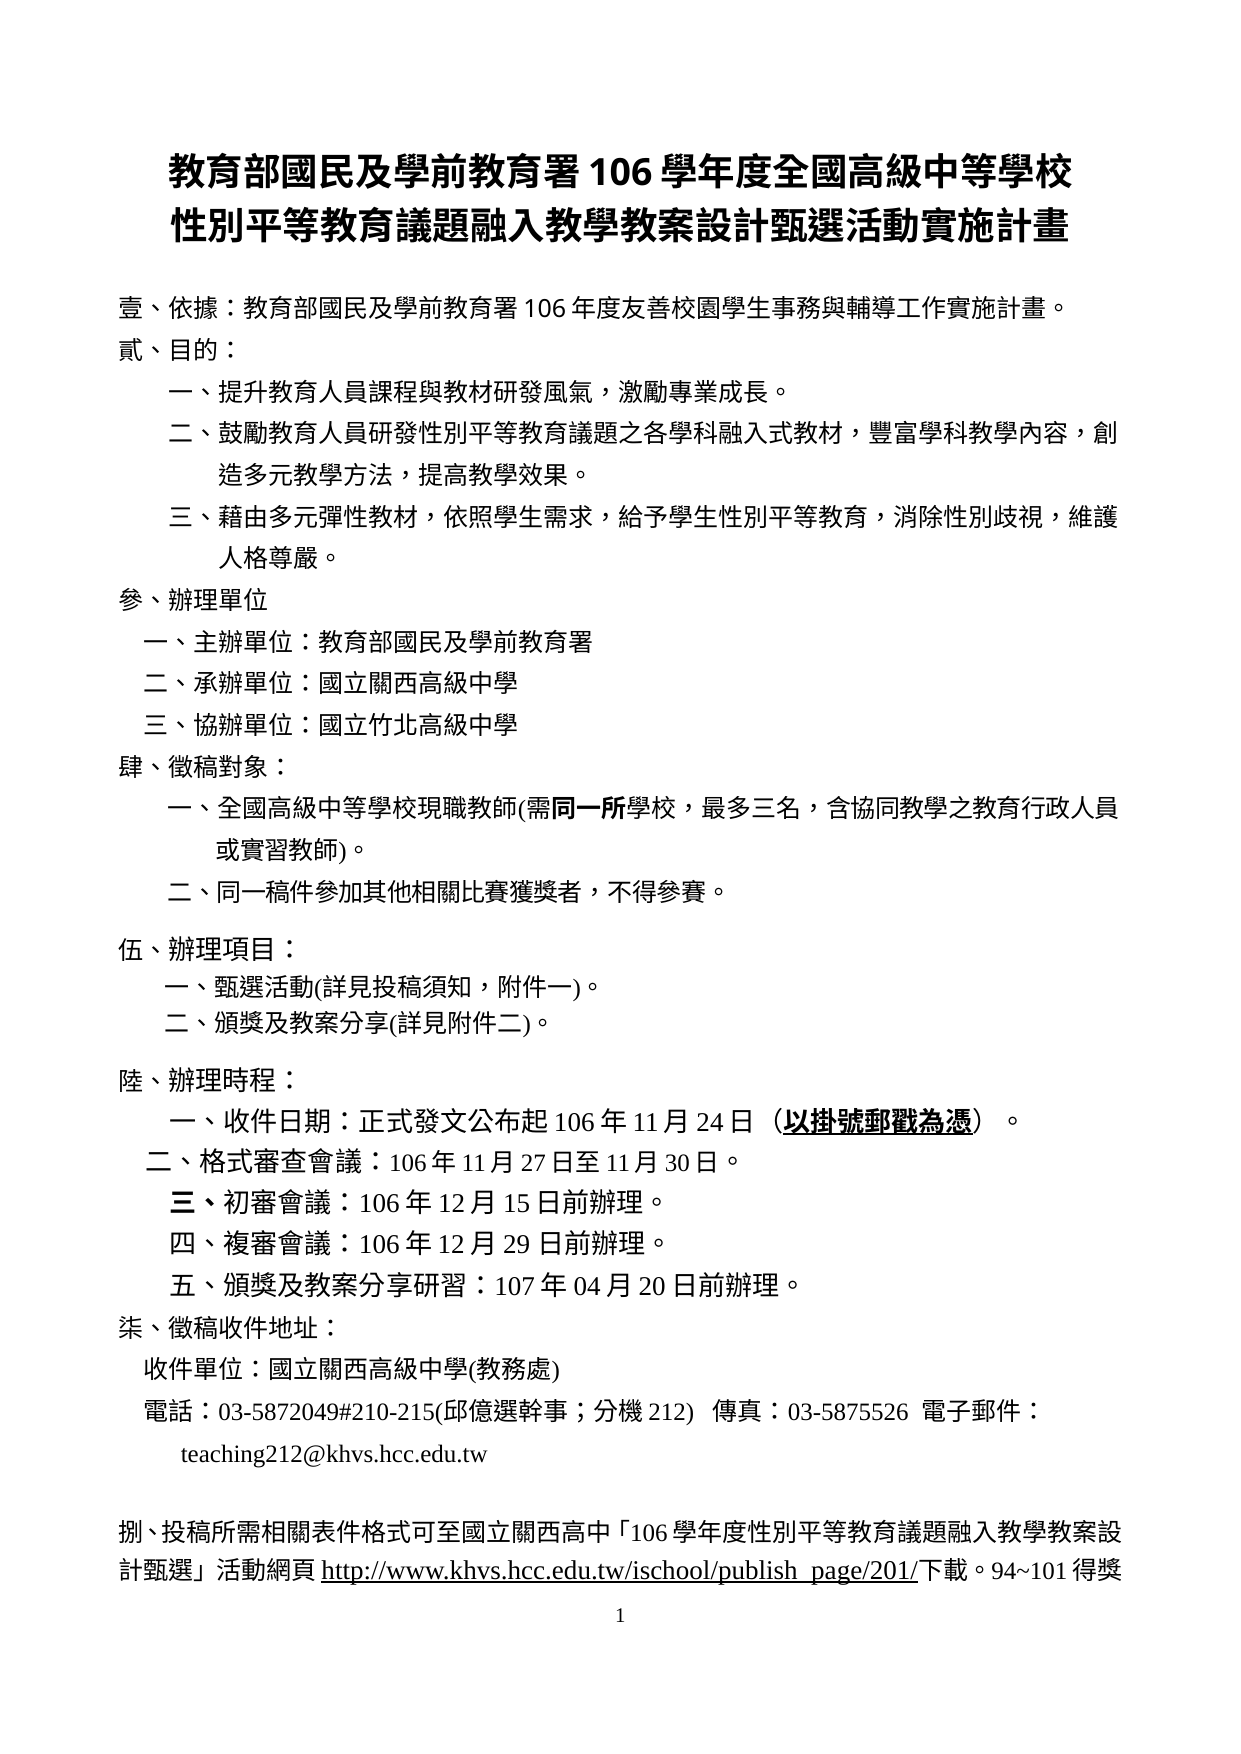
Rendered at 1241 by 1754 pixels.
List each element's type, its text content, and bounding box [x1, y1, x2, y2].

text 電話：03-5872049#210-215(邱億選幹事；分機212) 傳真：03-5875526 電子郵件： [118, 1387, 1122, 1429]
text 捌、投稿所需相關表件格式可至國立關西高中「106學年度性別平等教育議題融入教學教案設計甄選」活動網頁http://www.khvs.hcc.edu.tw/ischool/publish_page/201/下載。94~101得獎 [118, 1512, 1122, 1587]
text 陸、辦理時程： [118, 1059, 1122, 1098]
text 一、甄選活動(詳見投稿須知，附件一)。 [118, 967, 1122, 1004]
text 二、承辦單位：國立關西高級中學 [118, 659, 1122, 701]
text 收件單位：國立關西高級中學(教務處) [118, 1346, 1122, 1387]
text 一、收件日期：正式發文公布起106年11月24日（以掛號郵戳為憑）。 [169, 1098, 1122, 1139]
text 一、主辦單位：教育部國民及學前教育署 [118, 618, 1122, 659]
text 五、頒獎及教案分享研習：107年 04月20日前辦理。 [169, 1262, 1122, 1304]
text 二、同一稿件參加其他相關比賽獲獎者，不得參賽。 [168, 868, 1122, 909]
text 二、格式審查會議：106年11月27日至11月30日。 [118, 1139, 1122, 1179]
text 一、提升教育人員課程與教材研發風氣，激勵專業成長。 [168, 368, 1122, 409]
text 三、初審會議：106年 12月15日前辦理。 [169, 1179, 1122, 1221]
text 貳、目的： [118, 326, 1122, 368]
text teaching212@khvs.hcc.edu.tw [118, 1429, 1122, 1471]
text 二、鼓勵教育人員研發性別平等教育議題之各學科融入式教材，豐富學科教學內容，創造多元教學方法，提高教學效果。 [168, 409, 1122, 493]
text 三、協辦單位：國立竹北高級中學 [118, 701, 1122, 743]
text 教育部國民及學前教育署106學年度全國高級中等學校 [118, 142, 1122, 196]
text 二、頒獎及教案分享(詳見附件二)。 [118, 1004, 1122, 1040]
text 性別平等教育議題融入教學教案設計甄選活動實施計畫 [118, 196, 1122, 250]
text 參、辦理單位 [118, 576, 1122, 618]
text 四、複審會議：106年12月 29 日前辦理。 [169, 1221, 1122, 1262]
text 柒、徵稿收件地址： [118, 1304, 1122, 1346]
text 肆、徵稿對象： [118, 743, 1122, 784]
text 伍、辦理項目： [118, 928, 1122, 967]
text 壹、依據：教育部國民及學前教育署106年度友善校園學生事務與輔導工作實施計畫。 [118, 284, 1122, 326]
text 一、全國高級中等學校現職教師(需同一所學校，最多三名，含協同教學之教育行政人員或實習教師)。 [168, 784, 1122, 868]
text 三、藉由多元彈性教材，依照學生需求，給予學生性別平等教育，消除性別歧視，維護人格尊嚴。 [168, 493, 1122, 576]
